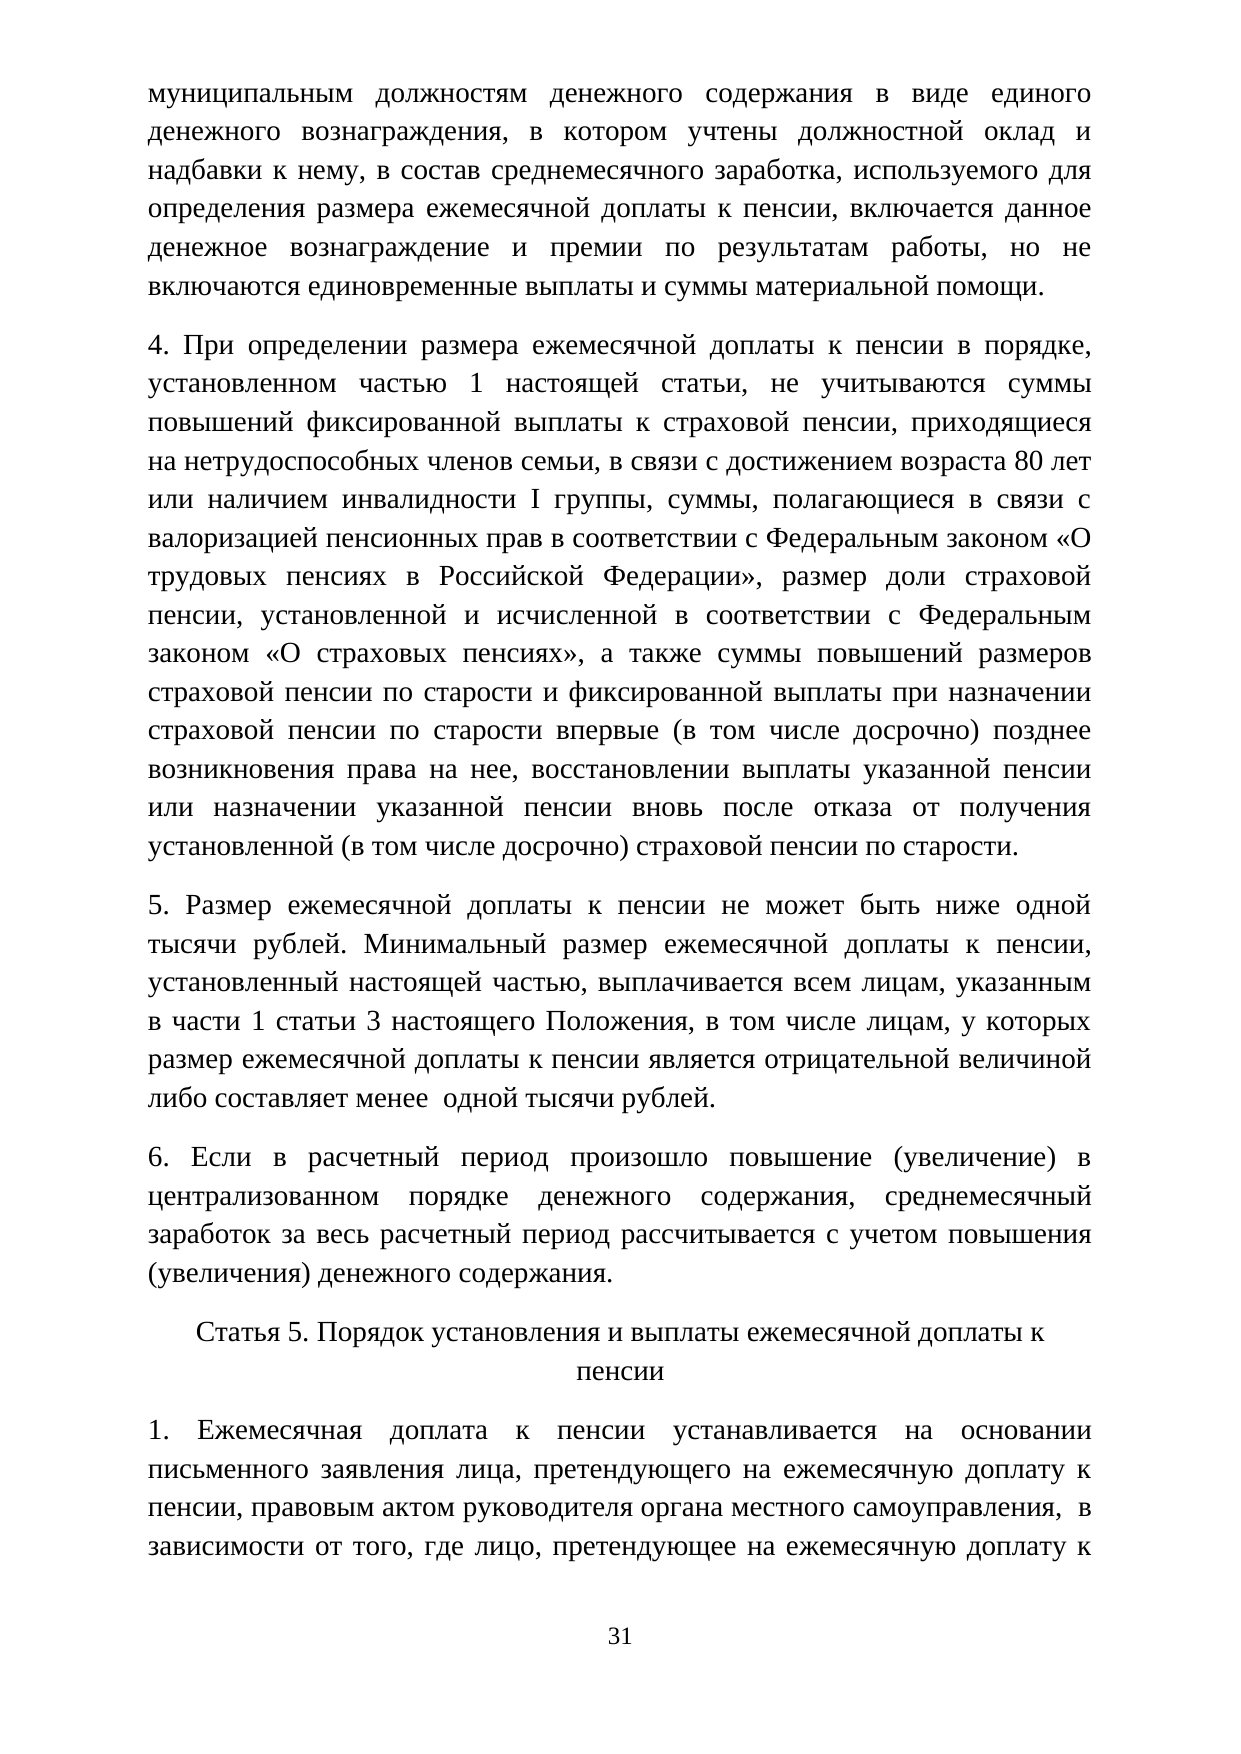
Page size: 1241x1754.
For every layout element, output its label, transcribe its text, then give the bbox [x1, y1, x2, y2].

text 4. При определении размера ежемесячной доплаты к пенсии в порядке, установленном частью 1 настоящей статьи, не учитываются суммы повышений фиксированной выплаты к страховой пенсии, приходящиеся на нетрудоспособных членов семьи, в связи с достижением возраста 80 лет или наличием инвалидности I группы, суммы, полагающиеся в связи с валоризацией пенсионных прав в соответствии с Федеральным законом «О трудовых пенсиях в Российской Федерации», размер доли страховой пенсии, установленной и исчисленной в соответствии с Федеральным законом «О страховых пенсиях», а также суммы повышений размеров страховой пенсии по старости и фиксированной выплаты при назначении страховой пенсии по старости впервые (в том числе досрочно) позднее возникновения права на нее, восстановлении выплаты указанной пенсии или назначении указанной пенсии вновь после отказа от получения установленной (в том числе досрочно) страховой пенсии по старости. [148, 327, 1092, 862]
text Статья 5. Порядок установления и выплаты ежемесячной доплаты к пенсии [148, 1314, 1092, 1387]
text 5. Размер ежемесячной доплаты к пенсии не может быть ниже одной тысячи рублей. Минимальный размер ежемесячной доплаты к пенсии, установленный настоящей частью, выплачивается всем лицам, указанным в части 1 статьи 3 настоящего Положения, в том числе лицам, у которых размер ежемесячной доплаты к пенсии является отрицательной величиной либо составляет менее одной тысячи рублей. [148, 887, 1092, 1114]
text 1. Ежемесячная доплата к пенсии устанавливается на основании письменного заявления лица, претендующего на ежемесячную доплату к пенсии, правовым актом руководителя органа местного самоуправления, в зависимости от того, где лицо, претендующее на ежемесячную доплату к [148, 1412, 1092, 1562]
text муниципальным должностям денежного содержания в виде единого денежного вознаграждения, в котором учтены должностной оклад и надбавки к нему, в состав среднемесячного заработка, используемого для определения размера ежемесячной доплаты к пенсии, включается данное денежное вознаграждение и премии по результатам работы, но не включаются единовременные выплаты и суммы материальной помощи. [148, 75, 1092, 301]
text 6. Если в расчетный период произошло повышение (увеличение) в централизованном порядке денежного содержания, среднемесячный заработок за весь расчетный период рассчитывается с учетом повышения (увеличения) денежного содержания. [148, 1139, 1092, 1289]
